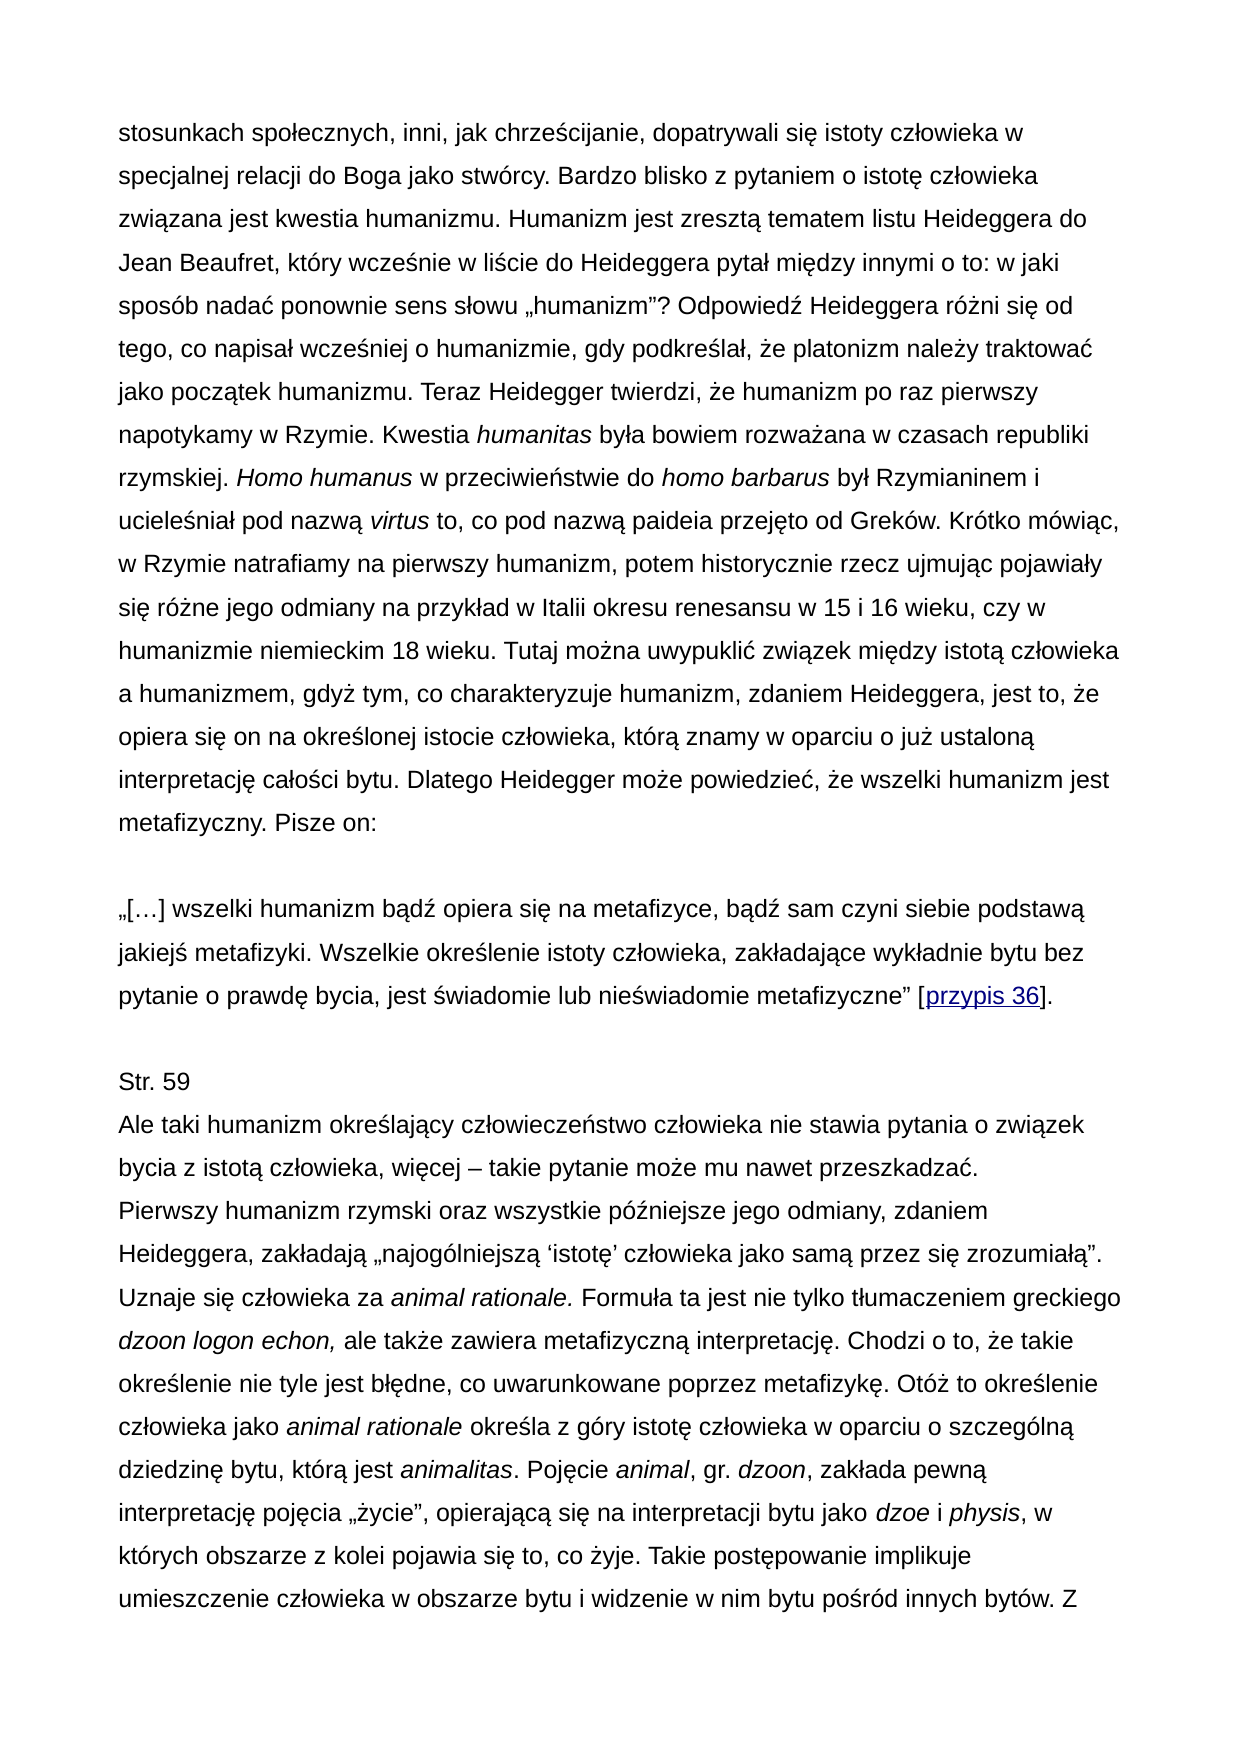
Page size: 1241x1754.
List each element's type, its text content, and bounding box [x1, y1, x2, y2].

text Ale taki humanizm określający człowieczeństwo człowieka nie stawia pytania o związek bycia z istotą człowieka, więcej – takie pytanie może mu nawet przeszkadzać. [118, 1110, 1122, 1182]
text stosunkach społecznych, inni, jak chrześcijanie, dopatrywali się istoty człowieka w specjalnej relacji do Boga jako stwórcy. Bardzo blisko z pytaniem o istotę człowieka związana jest kwestia humanizmu. Humanizm jest zresztą tematem listu Heideggera do Jean Beaufret, który wcześnie w liście do Heideggera pytał między innymi o to: w jaki sposób nadać ponownie sens słowu „humanizm”? Odpowiedź Heideggera różni się od tego, co napisał wcześniej o humanizmie, gdy podkreślał, że platonizm należy traktować jako początek humanizmu. Teraz Heidegger twierdzi, że humanizm po raz pierwszy napotykamy w Rzymie. Kwestia humanitas była bowiem rozważana w czasach republiki rzymskiej. Homo humanus w przeciwieństwie do homo barbarus był Rzymianinem i ucieleśniał pod nazwą virtus to, co pod nazwą paideia przejęto od Greków. Krótko mówiąc, w Rzymie natrafiamy na pierwszy humanizm, potem historycznie rzecz ujmując pojawiały się różne jego odmiany na przykład w Italii okresu renesansu w 15 i 16 wieku, czy w humanizmie niemieckim 18 wieku. Tutaj można uwypuklić związek między istotą człowieka a humanizmem, gdyż tym, co charakteryzuje humanizm, zdaniem Heideggera, jest to, że opiera się on na określonej istocie człowieka, którą znamy w oparciu o już ustaloną interpretację całości bytu. Dlatego Heidegger może powiedzieć, że wszelki humanizm jest metafizyczny. Pisze on: [118, 118, 1122, 837]
text Str. 59 [118, 1067, 1122, 1096]
text Pierwszy humanizm rzymski oraz wszystkie późniejsze jego odmiany, zdaniem Heideggera, zakładają „najogólniejszą ‘istotę’ człowieka jako samą przez się zrozumiałą”. Uznaje się człowieka za animal rationale. Formuła ta jest nie tylko tłumaczeniem greckiego dzoon logon echon, ale także zawiera metafizyczną interpretację. Chodzi o to, że takie określenie nie tyle jest błędne, co uwarunkowane poprzez metafizykę. Otóż to określenie człowieka jako animal rationale określa z góry istotę człowieka w oparciu o szczególną dziedzinę bytu, którą jest animalitas. Pojęcie animal, gr. dzoon, zakłada pewną interpretację pojęcia „życie”, opierającą się na interpretacji bytu jako dzoe i physis, w których obszarze z kolei pojawia się to, co żyje. Takie postępowanie implikuje umieszczenie człowieka w obszarze bytu i widzenie w nim bytu pośród innych bytów. Z [118, 1196, 1122, 1613]
text „[…] wszelki humanizm bądź opiera się na metafizyce, bądź sam czyni siebie podstawą jakiejś metafizyki. Wszelkie określenie istoty człowieka, zakładające wykładnie bytu bez pytanie o prawdę bycia, jest świadomie lub nieświadomie metafizyczne” [przypis 36]. [118, 894, 1122, 1009]
